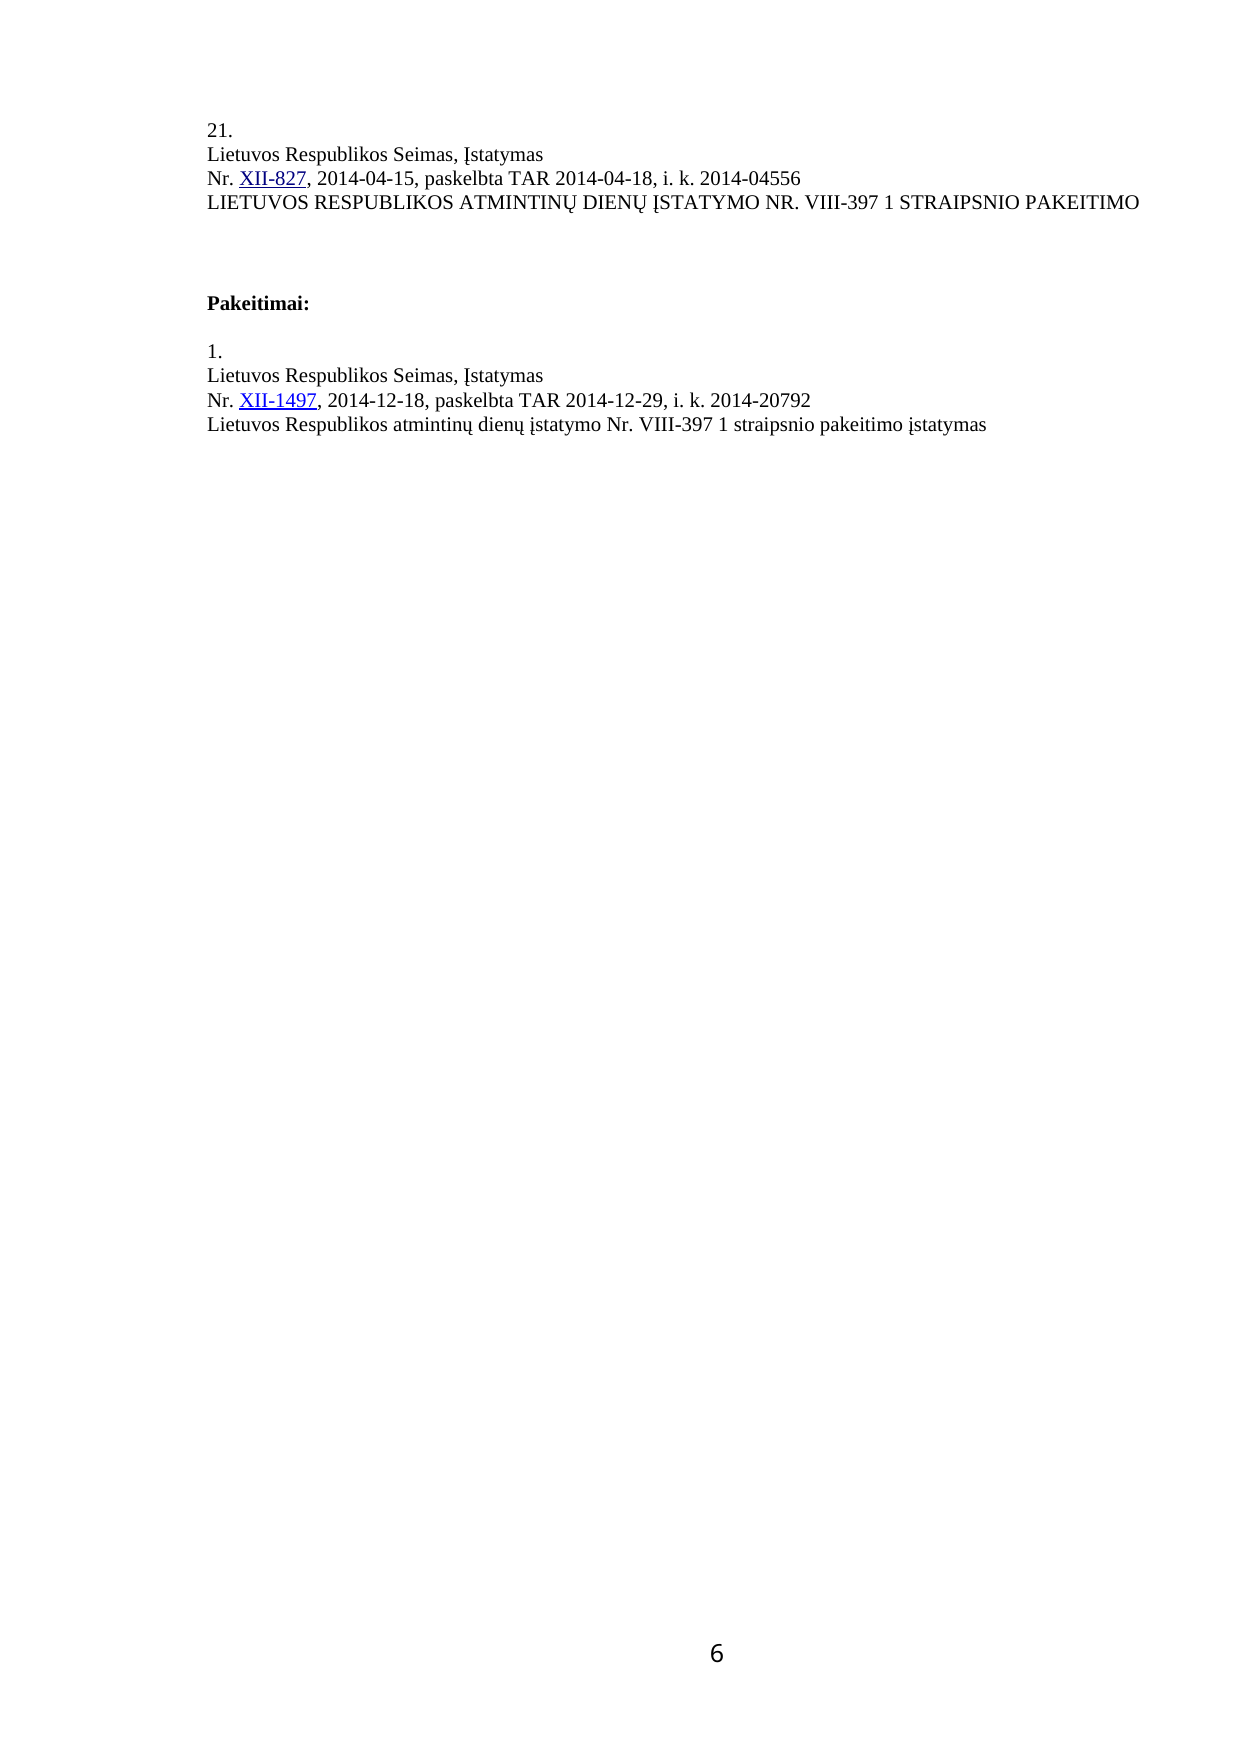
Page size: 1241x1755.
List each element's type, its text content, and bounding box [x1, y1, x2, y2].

text LIETUVOS RESPUBLIKOS ATMINTINŲ DIENŲ ĮSTATYMO NR. VIII-397 1 STRAIPSNIO PAKEITIMO [207, 190, 1152, 214]
text 21. [207, 118, 1152, 142]
text Lietuvos Respublikos Seimas, Įstatymas [207, 363, 1152, 387]
text 1. [207, 339, 1152, 363]
text Lietuvos Respublikos Seimas, Įstatymas [207, 142, 1152, 166]
text Pakeitimai: [207, 291, 1152, 315]
text Lietuvos Respublikos atmintinų dienų įstatymo Nr. VIII-397 1 straipsnio pakeitimo įstatymas [207, 412, 1152, 436]
text Nr. XII-1497, 2014-12-18, paskelbta TAR 2014-12-29, i. k. 2014-20792 [207, 387, 1152, 412]
text Nr. XII-827, 2014-04-15, paskelbta TAR 2014-04-18, i. k. 2014-04556 [207, 166, 1152, 190]
